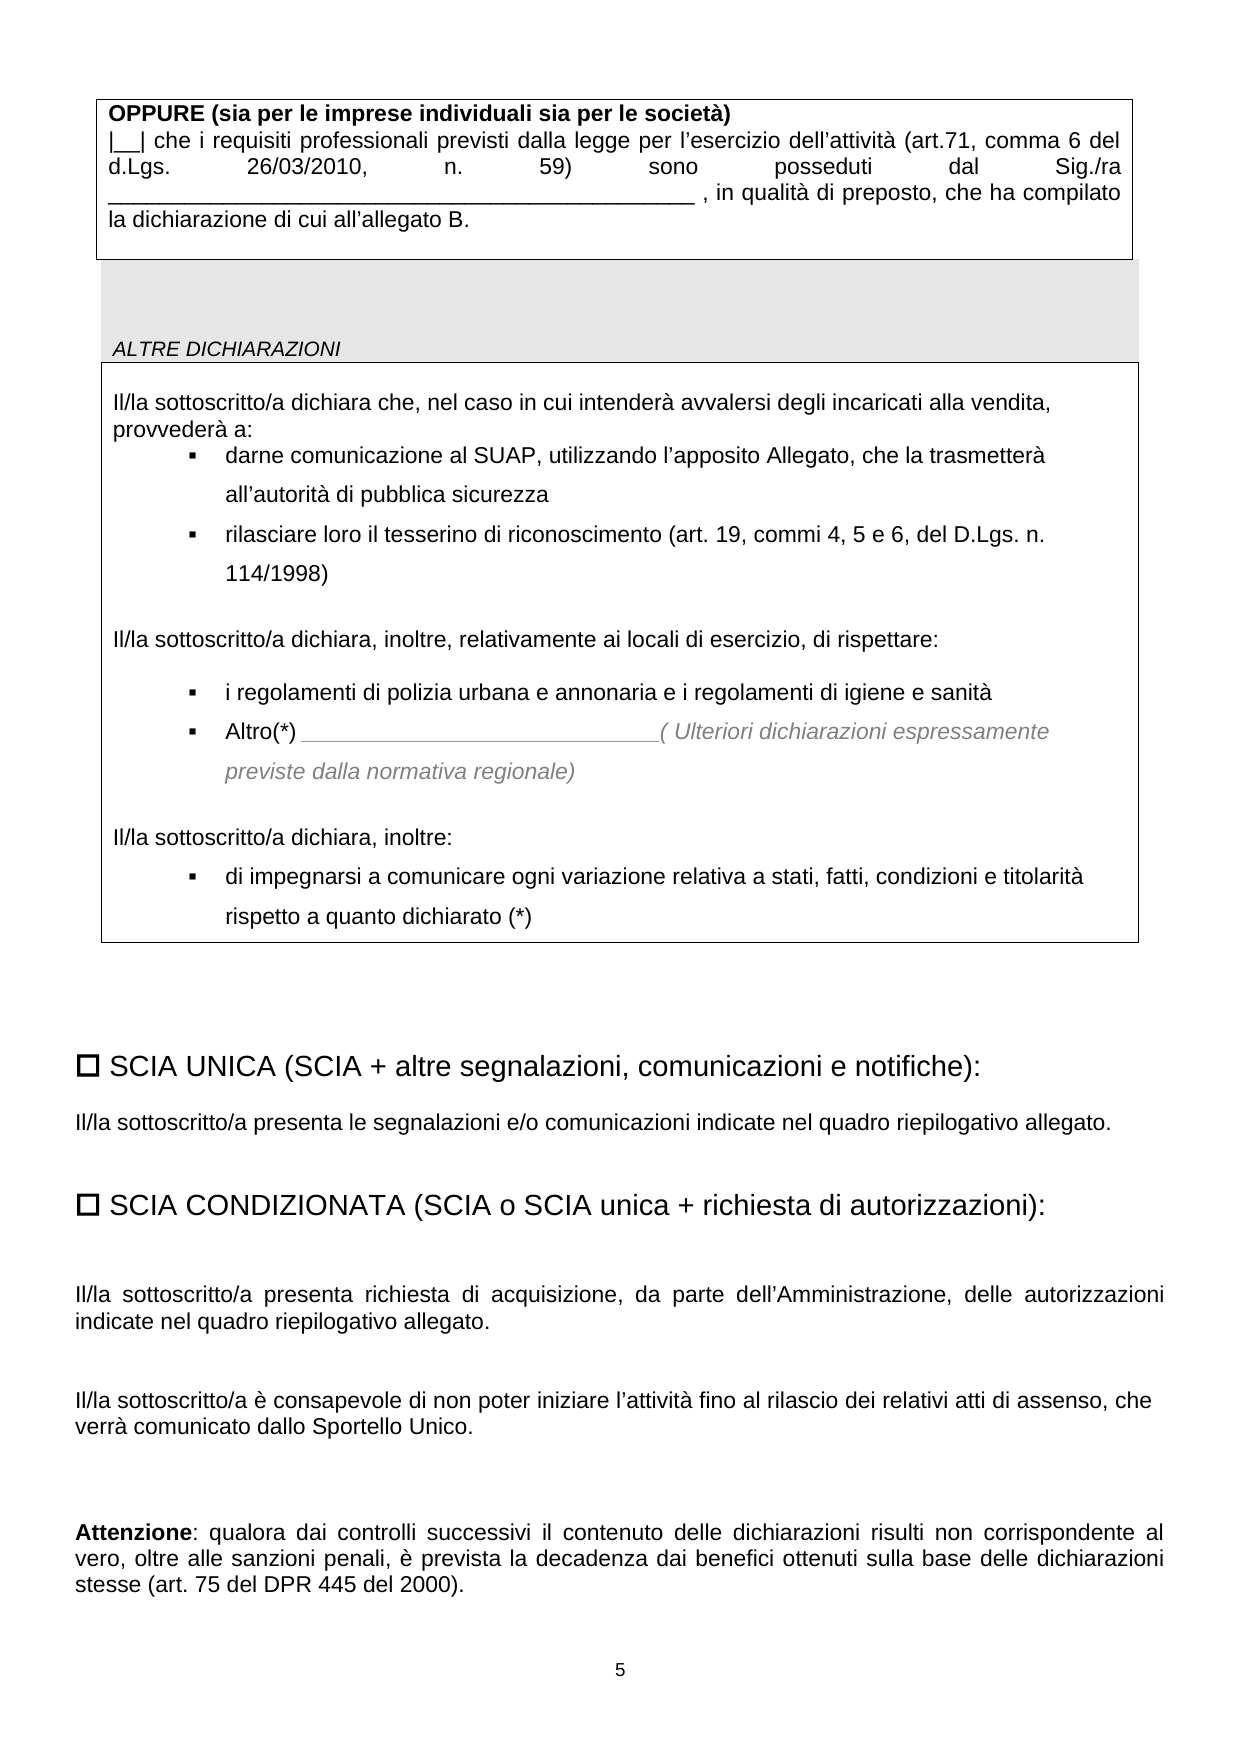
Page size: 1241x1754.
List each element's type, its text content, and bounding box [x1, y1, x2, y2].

table_cell Il/la sottoscritto/a, consapevole delle sanzioni penali previste dalla legge per le false dichiarazioni e attestazioni (art. 76 del DPR 445 del 2000 e codice penale), sotto la propria responsabilità, dichiara: di essere in possesso dei requisiti di onorabilità previsti dalla legge; che non sussistono nei propri confronti le cause di divieto, di decadenza o di sospensione previste dalla legge (art. 67 del D.Lgs. 06/09/2011, n. 159, “Effetti delle misure di prevenzione previste dal Codice delle leggi antimafia e delle misure di prevenzione, nonché nuove disposizioni in materia di documentazione antimafia”). Solo nel caso di settore alimentare (SCIA UNICA): |__| di essere in possesso di uno dei requisiti professionali previsti dalla legge per l’esercizio dell’attività (art. 71, comma 6 del d.Lgs. 26/03/2010, n. 59 e art. 7 l.r. 10/2014) e indicati di seguito:  di aver frequentato con esito positivo un corso professionale per il commercio, la preparazione o la somministrazione degli alimenti, istituito o riconosciuto dalle Regioni o dalle Province autonome di Trento e Bolzano o da equivalente Autorità competente in uno Stato membro della Unione Europea o dello Spazio Economico Europeo, riconosciuto dall’Autorità competente italiana: presso l’Istituto ___________________________________________________________________ con sede in ______________________________________________________________________ oggetto corso ____________________________________________________________________ anno di conclusione _______________________________________________________________  di aver esercitato in proprio, per almeno due anni, anche non continuativi, nel quinquennio precedente, l’attività di impresa nel settore alimentare o nel settore della somministrazione di alimenti e bevande: tipo di attività _______________________________ dal _______________ al _________________ tipo di attività _______________________________ dal _______________ al _________________ tipo di attività _______________________________ dal _______________ al _________________ iscrizione Registro Imprese della Camera di Commercio (C.C.I.A.A.) di ____________________ n. R.E.A. _______________ o equivalente registro di uno Stato membro della Unione Europea o dello Spazio Economico Europeo (se presente): Registro di_______________, estremi registrazione n. _____________  di aver prestato la propria opera, per almeno due anni, anche non continuativi, nel quinquennio precedente, presso imprese operanti nel settore alimentare o nel settore della somministrazione di alimenti e bevande, in qualità di dipendente qualificato, addetto alla vendita o all’amministrazione o alla preparazione di alimenti, o in qualità di socio lavoratore o in altre posizioni equivalenti, o, se si tratta del coniuge, di un parente o di un affine (parente del coniuge), entro il terzo grado, dell’imprenditore, in qualità di coadiutore familiare, comprovata dalla iscrizione all’Istituto nazionale per la previdenza sociale nome impresa ________________________________________________ sede impresa _________________________________________________________ |__| quale dipendente qualificato, regolarmente iscritto all’INPS, dal ___________ al ____________ |__| quale coadiutore familiare, regolarmente iscritto all’INPS, dal _____________ al ____________ |__| quale socio lavoratore, regolarmente iscritto all’INPS, dal ________________ al ____________ |__| altre posizioni equivalenti ________________________________________, regolarmente iscritto all’INPS, dal ________________ al ________________  di essere in possesso di un diploma di scuola secondaria superiore o di laurea, anche triennale, o di altra scuola ad indirizzo professionale, almeno triennale, purché nel corso di studi siano previste materie attinenti al commercio, alla preparazione o alla somministrazione degli alimenti o di avere ottenuto la dichiarazione di corrispondenza da parte del Ministero dell’Istruzione, Università e Ricerca: Scuola/Istituto/Ateneo _____________________________________________________ anno di conclusione _______________________________________________ materie attinenti ___________________________________________________  di avere conseguito la qualificazione professionale all'estero o di aver esercitato l’attività in questione in un altro Stato Membro della Unione Europea o dello Spazio Economico Europeo (art. 30 del decreto legislativo 9 novembre 2007, n. 206) e di avere ottenuto il riconoscimento dall’Autorità competente italiana con decreto n°_________in data ___________  di essere in possesso del requisito della pratica professionale in quanto: |__| è stato iscritto al REC (Registro Esercenti il Commercio) per le tabelle rientranti nel settore alimentare e per l’attività di somministrazione di alimenti e bevande, nell’anno_______________ presso la Camera di Commercio (C.C.I.A.A.) di ____________________________ |__| ha superato l’esame di idoneità a seguito della frequenza del corso abilitante per l’iscrizione al REC (anche senza la successiva iscrizione in tale registro), nell’anno_____________________ presso ______________________________ |__| ha superato l’esame di idoneità a seguito della frequenza del corso abilitante per l’iscrizione alla sezione speciale imprese turistiche del REC (anche senza la successiva iscrizione in tale registro), nell’anno_______________ presso __________________________________________ OPPURE (sia per le imprese individuali sia per le società) |__| che i requisiti professionali previsti dalla legge per l’esercizio dell’attività (art.71, comma 6 del d.Lgs. 26/03/2010, n. 59) sono posseduti dal Sig./ra ______________________________________________ , in qualità di preposto, che ha compilato la dichiarazione di cui all’allegato B. [97, 100, 1132, 258]
table_cell [92, 362, 97, 942]
table_cell [92, 259, 97, 362]
text  SCIA UNICA (SCIA + altre segnalazioni, comunicazioni e notifiche): [75, 1048, 1153, 1082]
table_cell [97, 260, 101, 362]
text Il/la sottoscritto/a presenta richiesta di acquisizione, da parte dell’Amministrazione, delle autorizzazioni indicate nel quadro riepilogativo allegato. [75, 1281, 1165, 1334]
table_cell [85, 99, 92, 258]
table_cell [1139, 362, 1156, 942]
table_cell Il/la sottoscritto/a dichiara che, nel caso in cui intenderà avvalersi degli incaricati alla vendita, provvederà a: darne comunicazione al SUAP, utilizzando l’apposito Allegato, che la trasmetterà all’autorità di pubblica sicurezza rilasciare loro il tesserino di riconoscimento (art. 19, commi 4, 5 e 6, del D.Lgs. n. 114/1998) Il/la sottoscritto/a dichiara, inoltre, relativamente ai locali di esercizio, di rispettare: i regolamenti di polizia urbana e annonaria e i regolamenti di igiene e sanità Altro(*) ____________________________( Ulteriori dichiarazioni espressamente previste dalla normativa regionale) Il/la sottoscritto/a dichiara, inoltre: di impegnarsi a comunicare ogni variazione relativa a stati, fatti, condizioni e titolarità rispetto a quanto dichiarato (*) [102, 363, 1138, 942]
table_cell [85, 259, 92, 362]
text  SCIA CONDIZIONATA (SCIA o SCIA unica + richiesta di autorizzazioni): [75, 1188, 1165, 1221]
text Il/la sottoscritto/a è consapevole di non poter iniziare l’attività fino al rilascio dei relativi atti di assenso, che verrà comunicato dallo Sportello Unico. [75, 1387, 1153, 1439]
text Il/la sottoscritto/a presenta le segnalazioni e/o comunicazioni indicate nel quadro riepilogativo allegato. [75, 1109, 1153, 1135]
table_cell ALTRE DICHIARAZIONI [101, 259, 1139, 362]
table_cell [1139, 99, 1156, 258]
table_cell [1139, 259, 1156, 362]
table_cell [85, 362, 92, 942]
text Attenzione: qualora dai controlli successivi il contenuto delle dichiarazioni risulti non corrispondente al vero, oltre alle sanzioni penali, è prevista la decadenza dai benefici ottenuti sulla base delle dichiarazioni stesse (art. 75 del DPR 445 del 2000). [75, 1518, 1165, 1598]
table_cell [97, 362, 101, 942]
table_cell [92, 99, 96, 258]
table_cell [1133, 99, 1139, 258]
